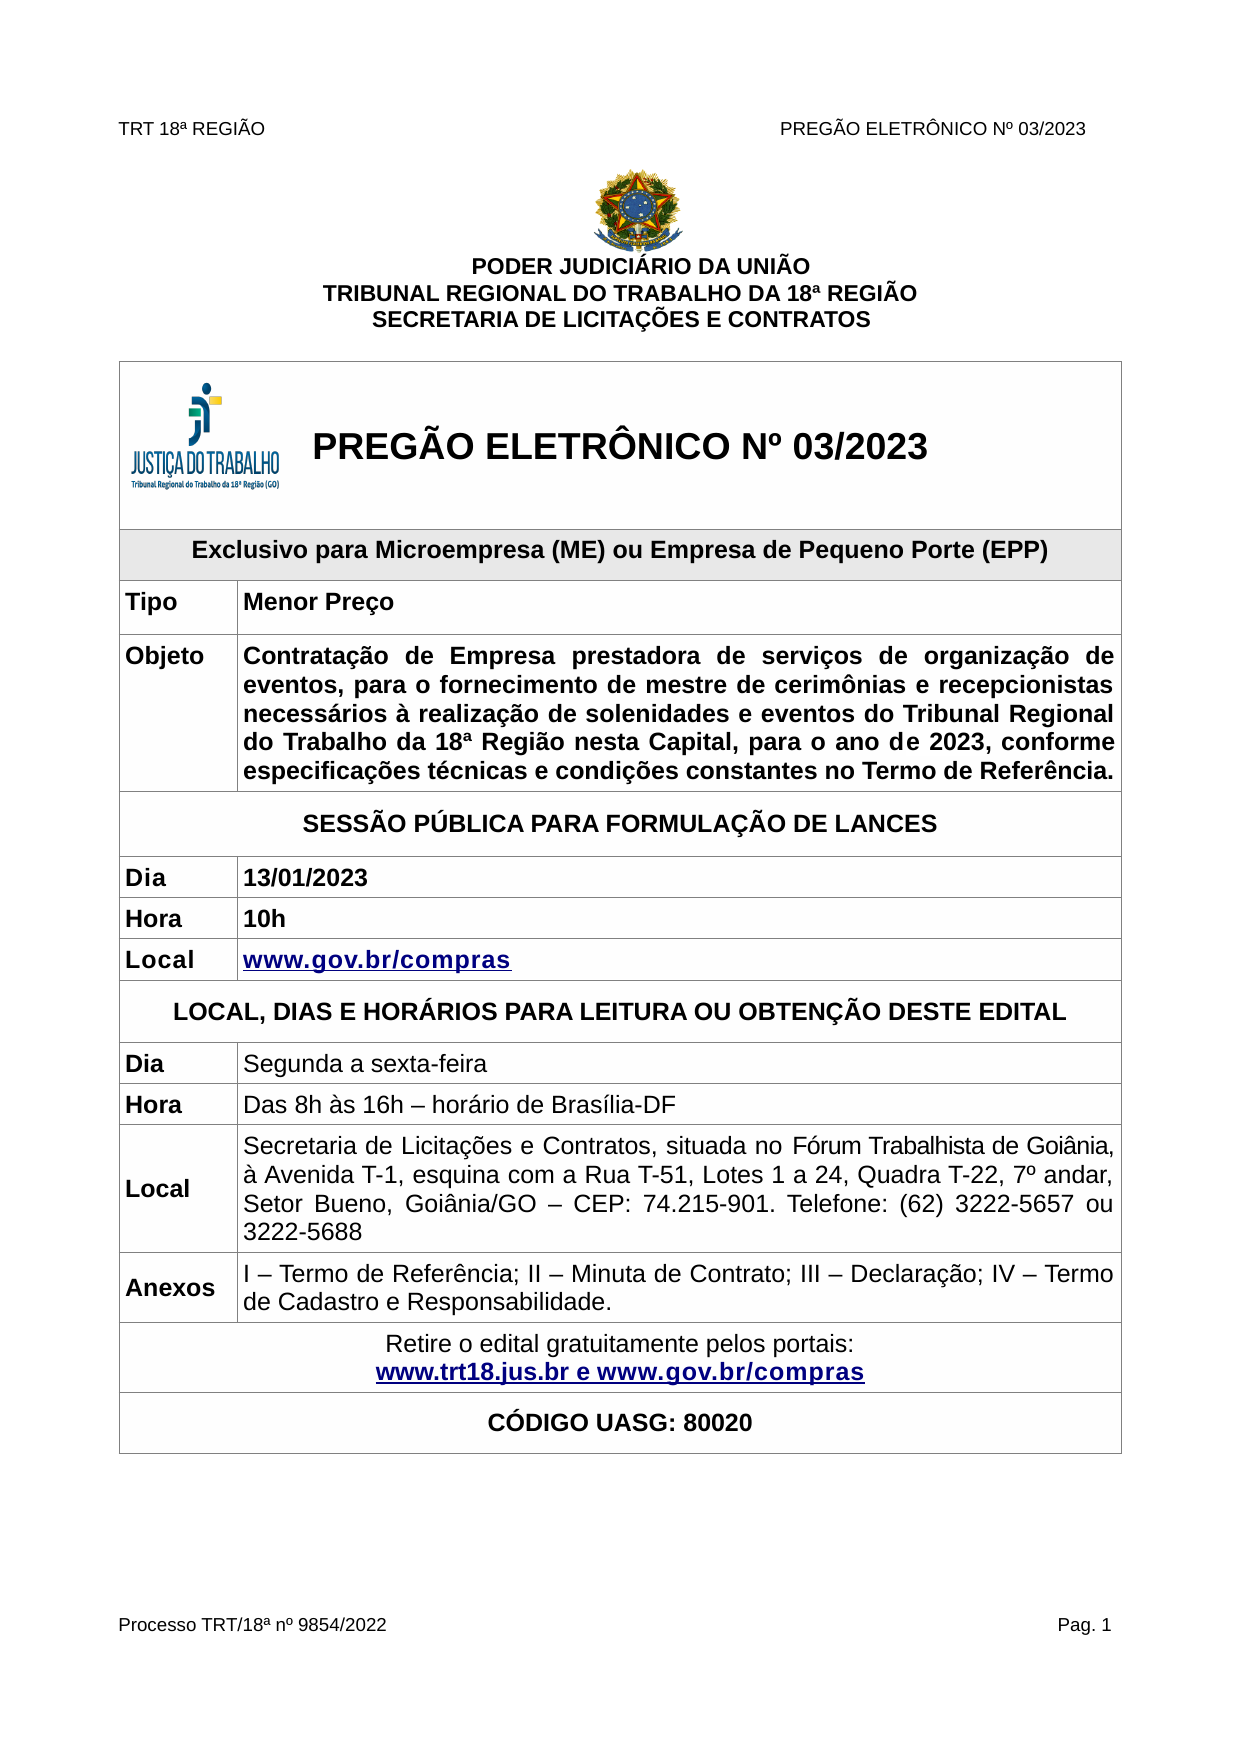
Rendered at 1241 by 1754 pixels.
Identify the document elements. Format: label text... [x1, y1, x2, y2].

table_cell Menor Preço [238, 581, 1121, 634]
table_cell Das 8h às 16h – horário de Brasília-DF [238, 1084, 1121, 1124]
table_cell Anexos [120, 1253, 237, 1322]
table_cell LOCAL, DIAS E HORÁRIOS PARA LEITURA OU OBTENÇÃO DESTE EDITAL [120, 981, 1121, 1042]
table_cell Dia [120, 1043, 237, 1083]
table_cell Objeto [120, 635, 237, 791]
table_cell Contratação de Empresa prestadora de serviços de organização de eventos, para o fornecimento de mestre de cerimônias e recepcionistas necessários à realização de solenidades e eventos do Tribunal Regional do Trabalho da 18ª Região nesta Capital, para o ano de 2023, conforme especificações técnicas e condições constantes no Termo de Referência. [238, 635, 1121, 791]
table_cell SESSÃO PÚBLICA PARA FORMULAÇÃO DE LANCES [120, 792, 1121, 856]
table_cell Local [120, 1125, 237, 1252]
table_header PREGÃO ELETRÔNICO Nº 03/2023 [120, 362, 1121, 529]
table_cell Secretaria de Licitações e Contratos, situada no Fórum Trabalhista de Goiânia, à Avenida T-1, esquina com a Rua T-51, Lotes 1 a 24, Quadra T-22, 7º andar, Setor Bueno, Goiânia/GO – CEP: 74.215-901. Telefone: (62) 3222-5657 ou 3222-5688 [238, 1125, 1121, 1252]
table_cell Retire o edital gratuitamente pelos portais: www.trt18.jus.br e www.gov.br/compras [120, 1323, 1121, 1392]
table_cell 13/01/2023 [238, 857, 1121, 897]
text SECRETARIA DE LICITAÇÕES E CONTRATOS [118, 306, 1124, 332]
table_cell Exclusivo para Microempresa (ME) ou Empresa de Pequeno Porte (EPP) [120, 530, 1121, 580]
table_cell Segunda a sexta-feira [238, 1043, 1121, 1083]
table_cell www.gov.br/compras [238, 939, 1121, 979]
text PODER JUDICIÁRIO DA UNIÃO [160, 253, 1122, 280]
picture [127, 379, 283, 493]
table_cell I – Termo de Referência; II – Minuta de Contrato; III – Declaração; IV – Termo de Cadastro e Responsabilidade. [238, 1253, 1121, 1322]
table_cell 10h [238, 898, 1121, 938]
table_cell Hora [120, 1084, 237, 1124]
table_cell Tipo [120, 581, 237, 634]
table_cell CÓDIGO UASG: 80020 [120, 1393, 1121, 1452]
table_cell Dia [120, 857, 237, 897]
table_cell Hora [120, 898, 237, 938]
text TRIBUNAL REGIONAL DO TRABALHO DA 18ª REGIÃO [116, 280, 1124, 306]
table_cell Local [120, 939, 237, 979]
